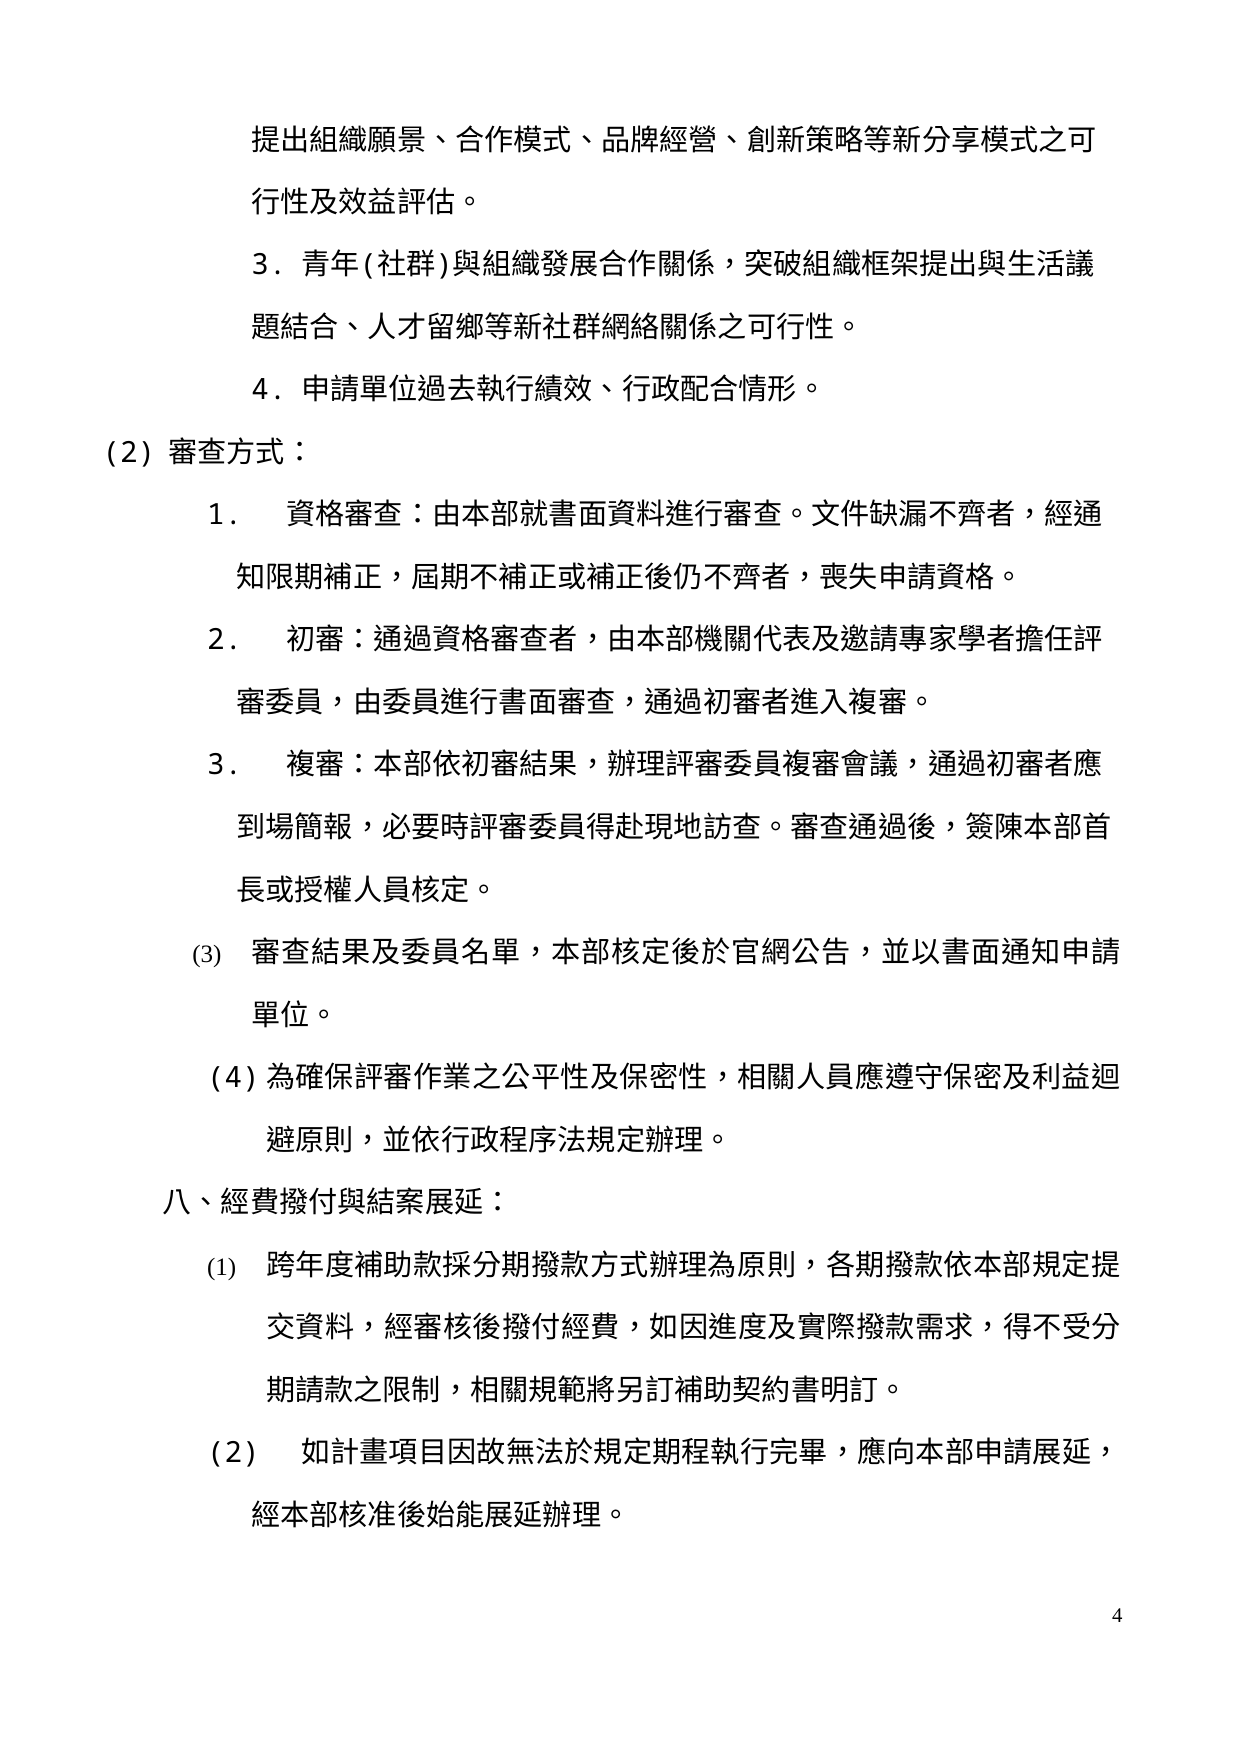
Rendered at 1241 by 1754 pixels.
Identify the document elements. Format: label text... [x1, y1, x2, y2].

list 審查結果及委員名單，本部核定後於官網公告，並以書面通知申請單位。 [192, 908, 1122, 1033]
list 複審：本部依初審結果，辦理評審委員複審會議，通過初審者應到場簡報，必要時評審委員得赴現地訪查。審查通過後，簽陳本部首長或授權人員核定。 [207, 721, 1122, 908]
list 如計畫項目因故無法於規定期程執行完畢，應向本部申請展延，經本部核准後始能展延辦理。 [207, 1408, 1122, 1533]
list 資格審查：由本部就書面資料進行審查。文件缺漏不齊者，經通知限期補正，屆期不補正或補正後仍不齊者，喪失申請資格。 [207, 471, 1122, 596]
list 初審：通過資格審查者，由本部機關代表及邀請專家學者擔任評審委員，由委員進行書面審查，通過初審者進入複審。 [207, 596, 1122, 721]
list 為確保評審作業之公平性及保密性，相關人員應遵守保密及利益迴避原則，並依行政程序法規定辦理。 [207, 1033, 1122, 1158]
list 審查方式： [102, 408, 1122, 471]
list 跨年度補助款採分期撥款方式辦理為原則，各期撥款依本部規定提交資料，經審核後撥付經費，如因進度及實際撥款需求，得不受分期請款之限制，相關規範將另訂補助契約書明訂。 [207, 1221, 1122, 1408]
text 八、經費撥付與結案展延： [118, 1158, 1122, 1221]
list 青年(社群)與組織發展合作關係，突破組織框架提出與生活議題結合、人才留鄉等新社群網絡關係之可行性。 [251, 221, 1122, 346]
list 提出組織願景、合作模式、品牌經營、創新策略等新分享模式之可行性及效益評估。 [251, 96, 1122, 221]
list 申請單位過去執行績效、行政配合情形。 [251, 346, 1122, 408]
